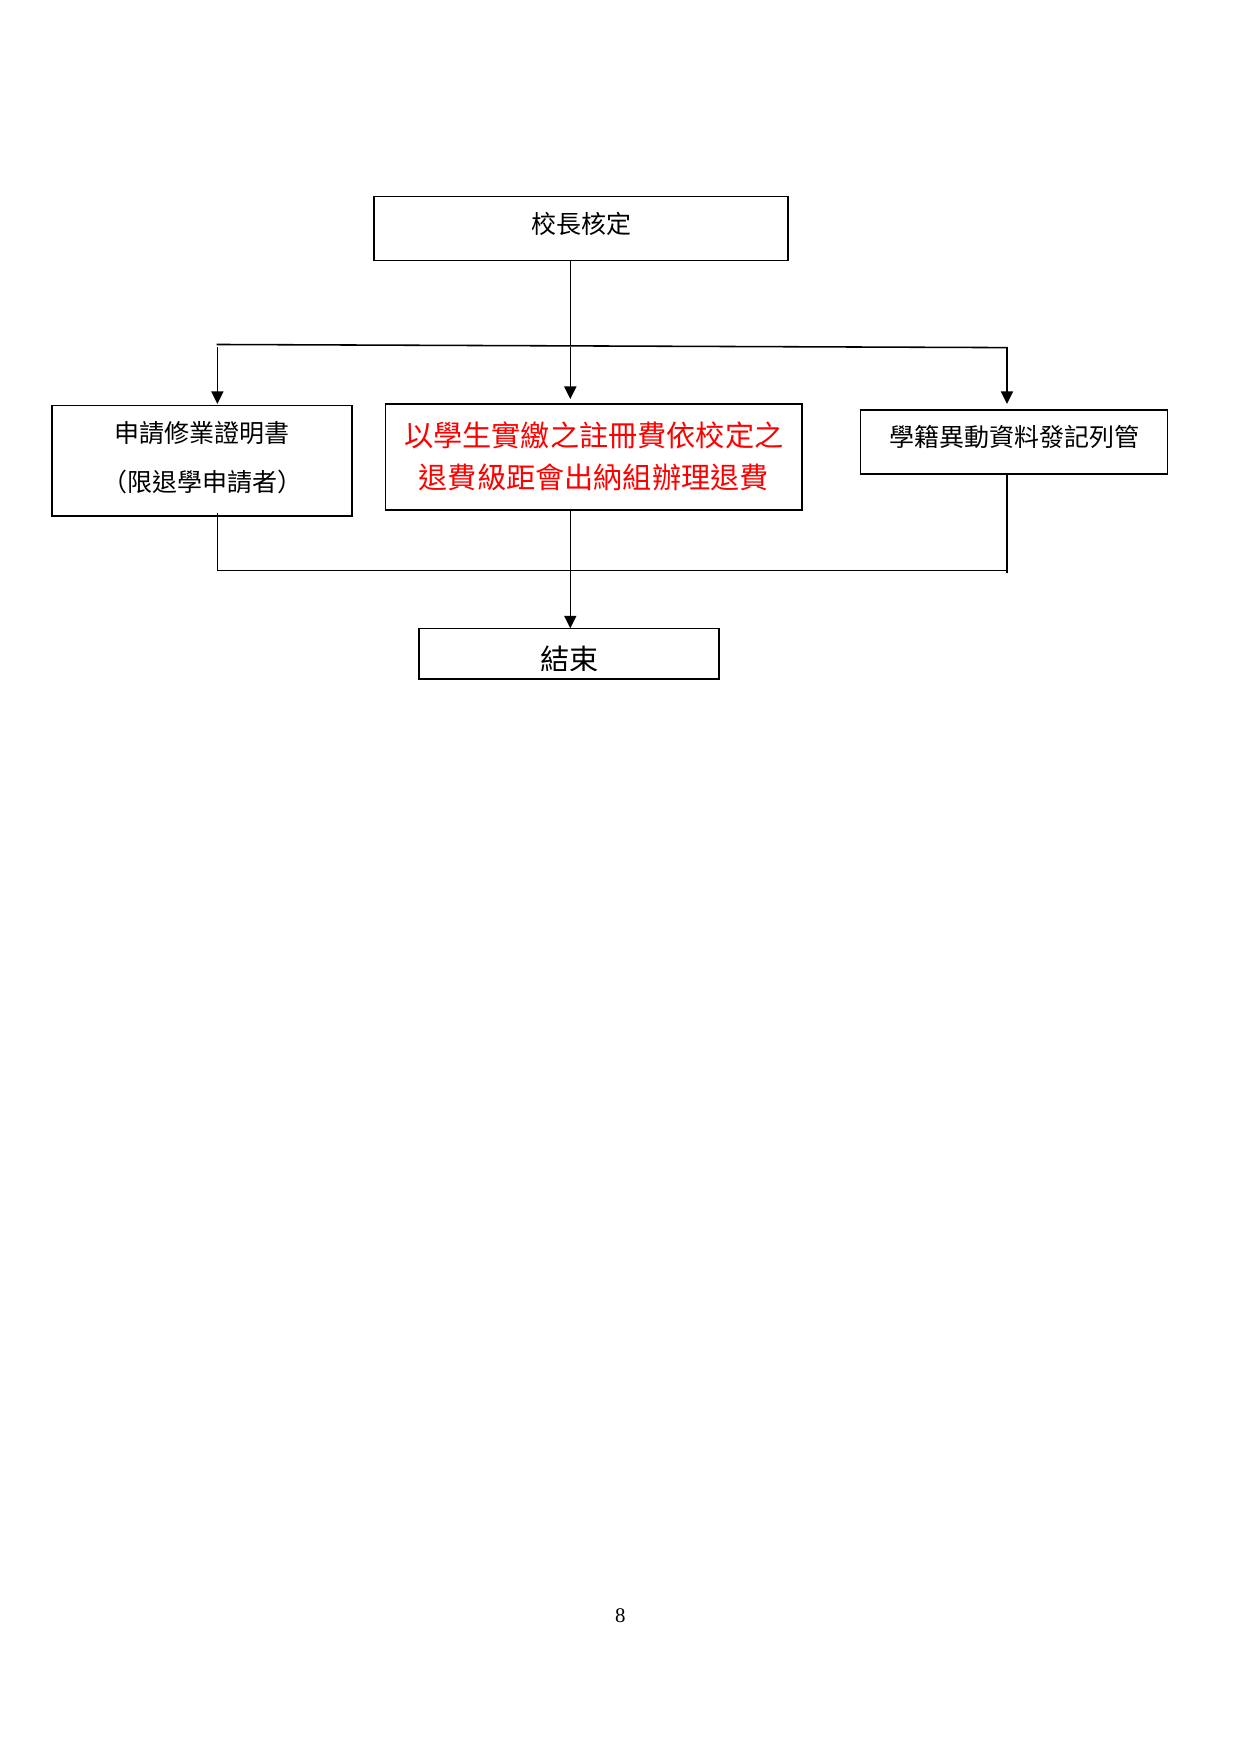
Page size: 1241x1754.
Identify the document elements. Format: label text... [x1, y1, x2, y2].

text 以學生實繳之註冊費依校定之退費級距會出納組辦理退費 [401, 412, 786, 497]
text （限退學申請者） [68, 462, 336, 499]
text 校長核定 [389, 205, 772, 241]
text 申請修業證明書 [68, 414, 336, 450]
text 結束 [435, 637, 703, 671]
text 學籍異動資料發記列管 [876, 418, 1152, 454]
